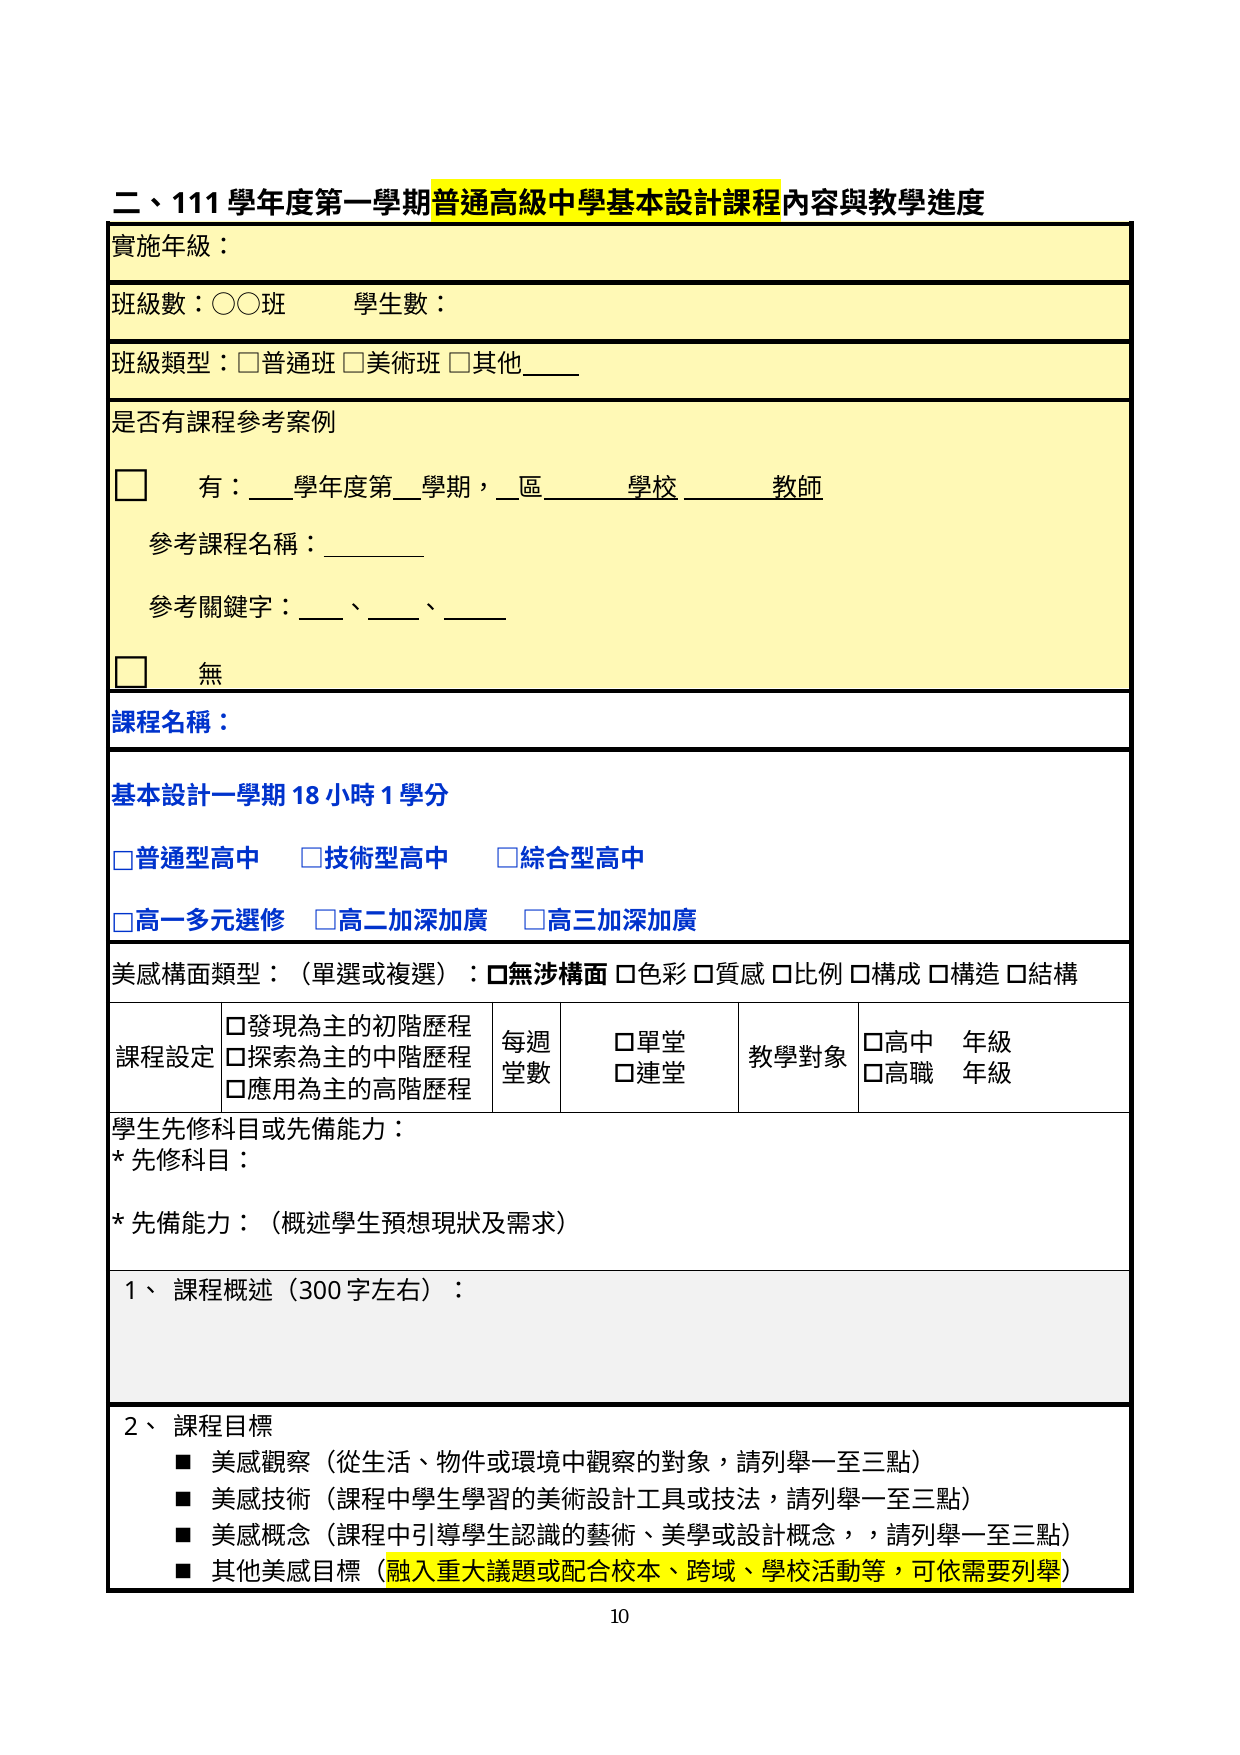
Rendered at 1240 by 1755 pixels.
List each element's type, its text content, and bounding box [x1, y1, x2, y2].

table_cell 學生先修科目或先備能力： * 先修科目： * 先備能力：（概述學生預想現狀及需求） [110, 1113, 1129, 1269]
table_cell 每週堂數 [493, 1003, 560, 1112]
table_cell 課程概述（300字左右）： [110, 1271, 1129, 1402]
table_cell 課程目標 美感觀察（從生活、物件或環境中觀察的對象，請列舉一至三點） 美感技術（課程中學生學習的美術設計工具或技法，請列舉一至三點） 美感概念（課程中引導學生認識的藝術、美學或設計概念，，請列舉一至三點） 其他美感目標（融入重大議題或配合校本、跨域、學校活動等，可依需要列舉） [110, 1407, 1129, 1588]
text 二、111學年度第一學期普通高級中學基本設計課程內容與教學進度 [112, 159, 1127, 221]
table_cell 課程名稱： [110, 693, 1129, 747]
table_cell 課程設定 [110, 1003, 221, 1112]
table_cell 基本設計一學期18小時1學分 □普通型高中 □技術型高中 □綜合型高中 □高一多元選修 □高二加深加廣 □高三加深加廣 [110, 752, 1129, 939]
table_cell 高中 年級 高職 年級 [859, 1003, 1129, 1112]
table_cell 是否有課程參考案例 有： 學年度第 學期， 區 學校 教師 參考課程名稱： 參考關鍵字： 、 、 無 [110, 402, 1129, 688]
table_cell 班級類型：□普通班 □美術班 □其他 [110, 344, 1129, 398]
table_cell 教學對象 [739, 1003, 858, 1112]
table_cell 發現為主的初階歷程 探索為主的中階歷程 應用為主的高階歷程 [222, 1003, 492, 1112]
table_cell 美感構面類型：（單選或複選）：無涉構面 色彩 質感 比例 構成 構造 結構 [110, 944, 1129, 1002]
table_header 實施年級： [110, 226, 1129, 280]
table_cell 單堂 連堂 [561, 1003, 738, 1112]
table_cell 班級數：○○班 學生數： [110, 285, 1129, 339]
